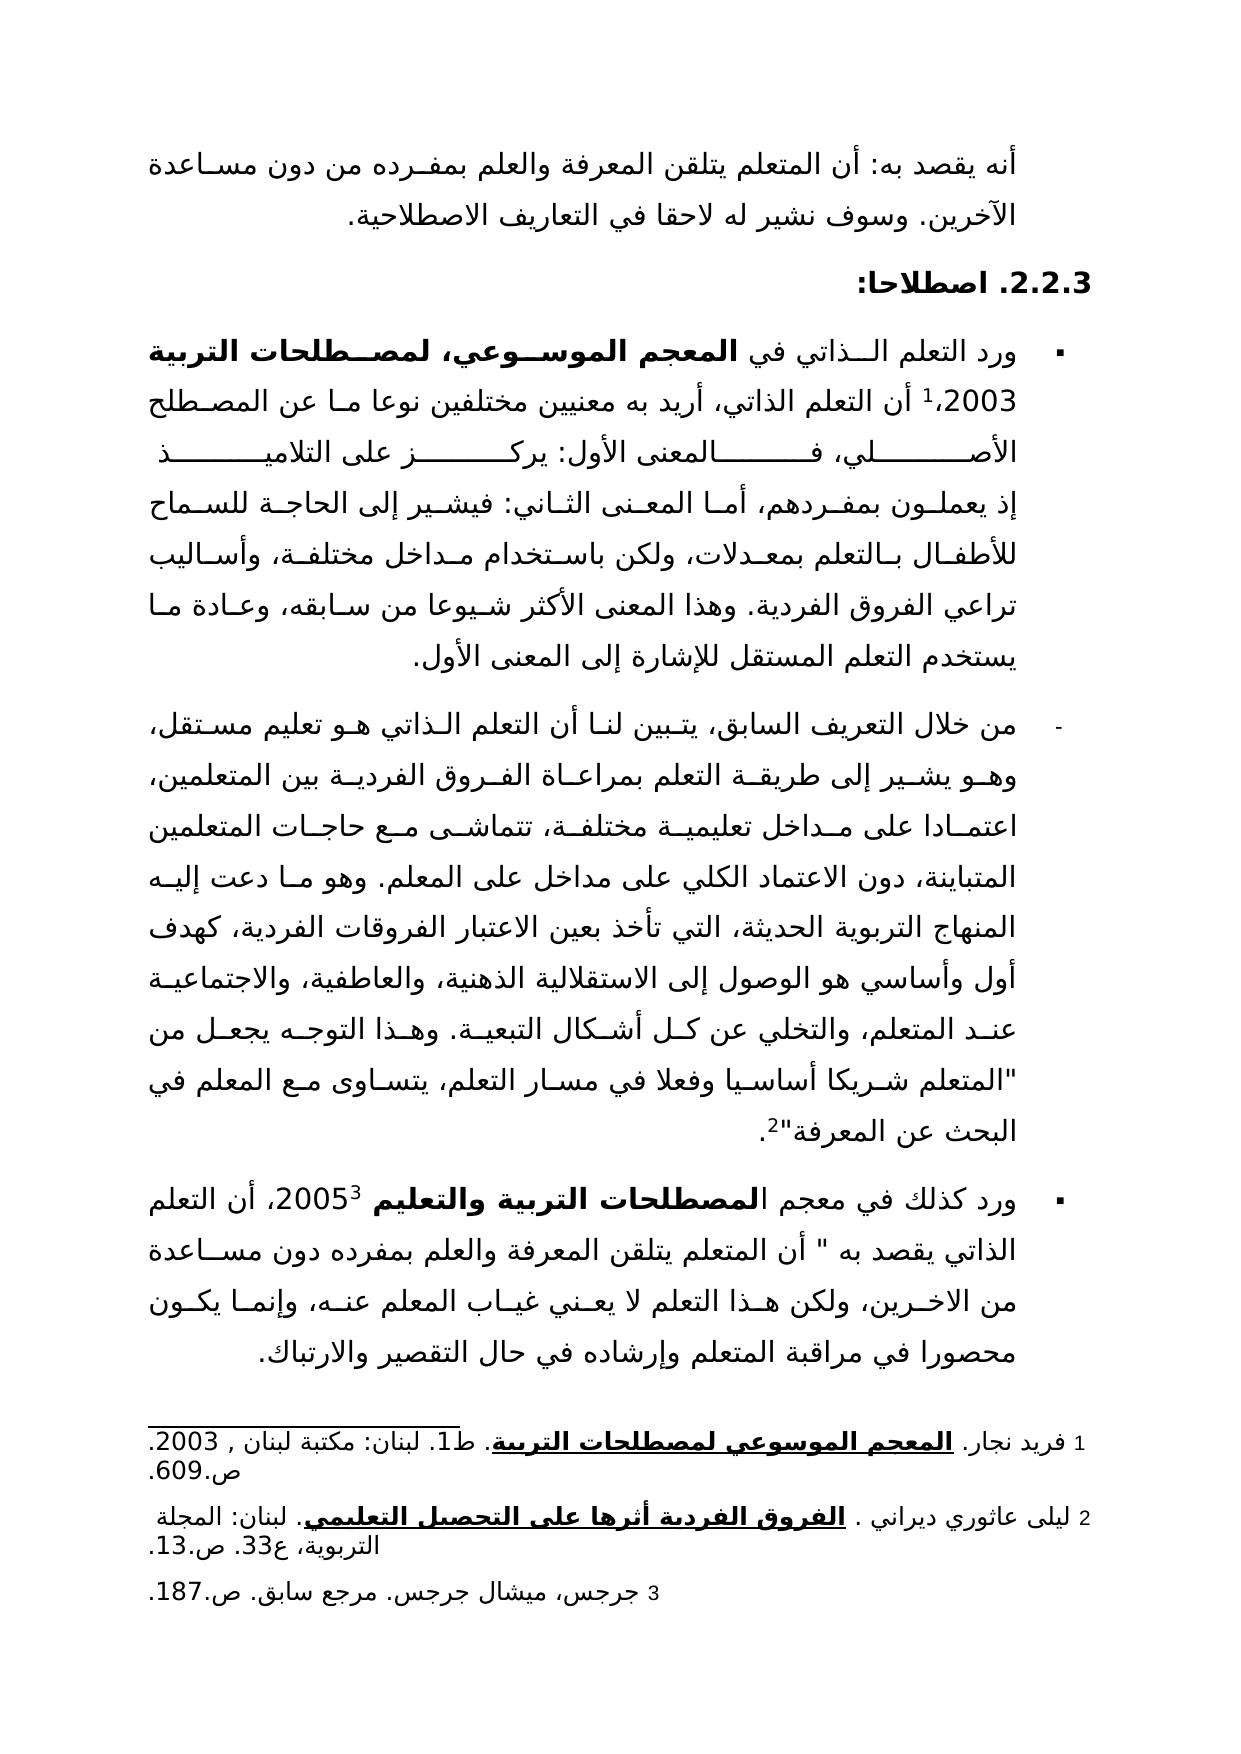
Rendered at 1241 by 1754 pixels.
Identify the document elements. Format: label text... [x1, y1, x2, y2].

list فريد نجار. المعجم الموسوعي لمصطلحات التربية. ط1. لبنان: مكتبة لبنان , 2003. ص.609. [148, 1427, 1092, 1485]
list ورد التعلم الذاتي في المعجم الموسوعي، لمصطلحات التربية 2003، أن التعلم الذاتي، أريد به معنيين مختلفين نوعا ما عن المصطلح الأصلي، فالمعنى الأول: يركز على التلاميذ إذ يعملون بمفردهم، أما المعنى الثاني: فيشير إلى الحاجة للسماح للأطفال بالتعلم بمعدلات، ولكن باستخدام مداخل مختلفة، وأساليب تراعي الفروق الفردية. وهذا المعنى الأكثر شيوعا من سابقه، وعادة ما يستخدم التعلم المستقل للإشارة إلى المعنى الأول. [148, 334, 1055, 673]
list ليلى عاثوري ديراني . الفروق الفردية أثرها على التحصيل التعليمي. لبنان: المجلة التربوية، ع33. ص.13. [148, 1502, 1092, 1560]
text 2.2.3. اصطلاحا: [148, 266, 1092, 300]
list ورد كذلك في معجم المصطلحات التربية والتعليم 2005، أن التعلم الذاتي يقصد به " أن المتعلم يتلقن المعرفة والعلم بمفرده دون مساعدة من الاخرين، ولكن هذا التعلم لا يعني غياب المعلم عنه، وإنما يكون محصورا في مراقبة المتعلم وإرشاده في حال التقصير والارتباك. [148, 1182, 1055, 1369]
list من خلال التعريف السابق، يتبين لنا أن التعلم الذاتي هو تعليم مستقل، وهو يشير إلى طريقة التعلم بمراعاة الفروق الفردية بين المتعلمين، اعتمادا على مداخل تعليمية مختلفة، تتماشى مع حاجات المتعلمين المتباينة، دون الاعتماد الكلي على مداخل على المعلم. وهو ما دعت إليه المنهاج التربوية الحديثة، التي تأخذ بعين الاعتبار الفروقات الفردية، كهدف أول وأساسي هو الوصول إلى الاستقلالية الذهنية، والعاطفية، والاجتماعية عند المتعلم، والتخلي عن كل أشكال التبعية. وهذا التوجه يجعل من "المتعلم شريكا أساسيا وفعلا في مسار التعلم، يتساوى مع المعلم في البحث عن المعرفة". [148, 707, 1055, 1148]
list جرجس، ميشال جرجس. مرجع سابق. ص.187. [148, 1577, 1092, 1606]
list هكذا فإن بتجربة المصطلح التعلم الذاتي، يتبين لنا من معناه اللغوي: يقصد به التعلم وكذا الذات، واللذان يشيران معا إلى المعرفة التي يقوم بها الفرد بنفسه وهو ما أشار إليه 'ميشال جرجس' في معجم مصطلحات التربية والتعليم إذا اعتبر التعلم الذاتي auto éducation/self éducation أنه يقصد به: أن المتعلم يتلقن المعرفة والعلم بمفرده من دون مساعدة الآخرين. وسوف نشير له لاحقا في التعاريف الاصطلاحية. [148, 148, 1055, 233]
